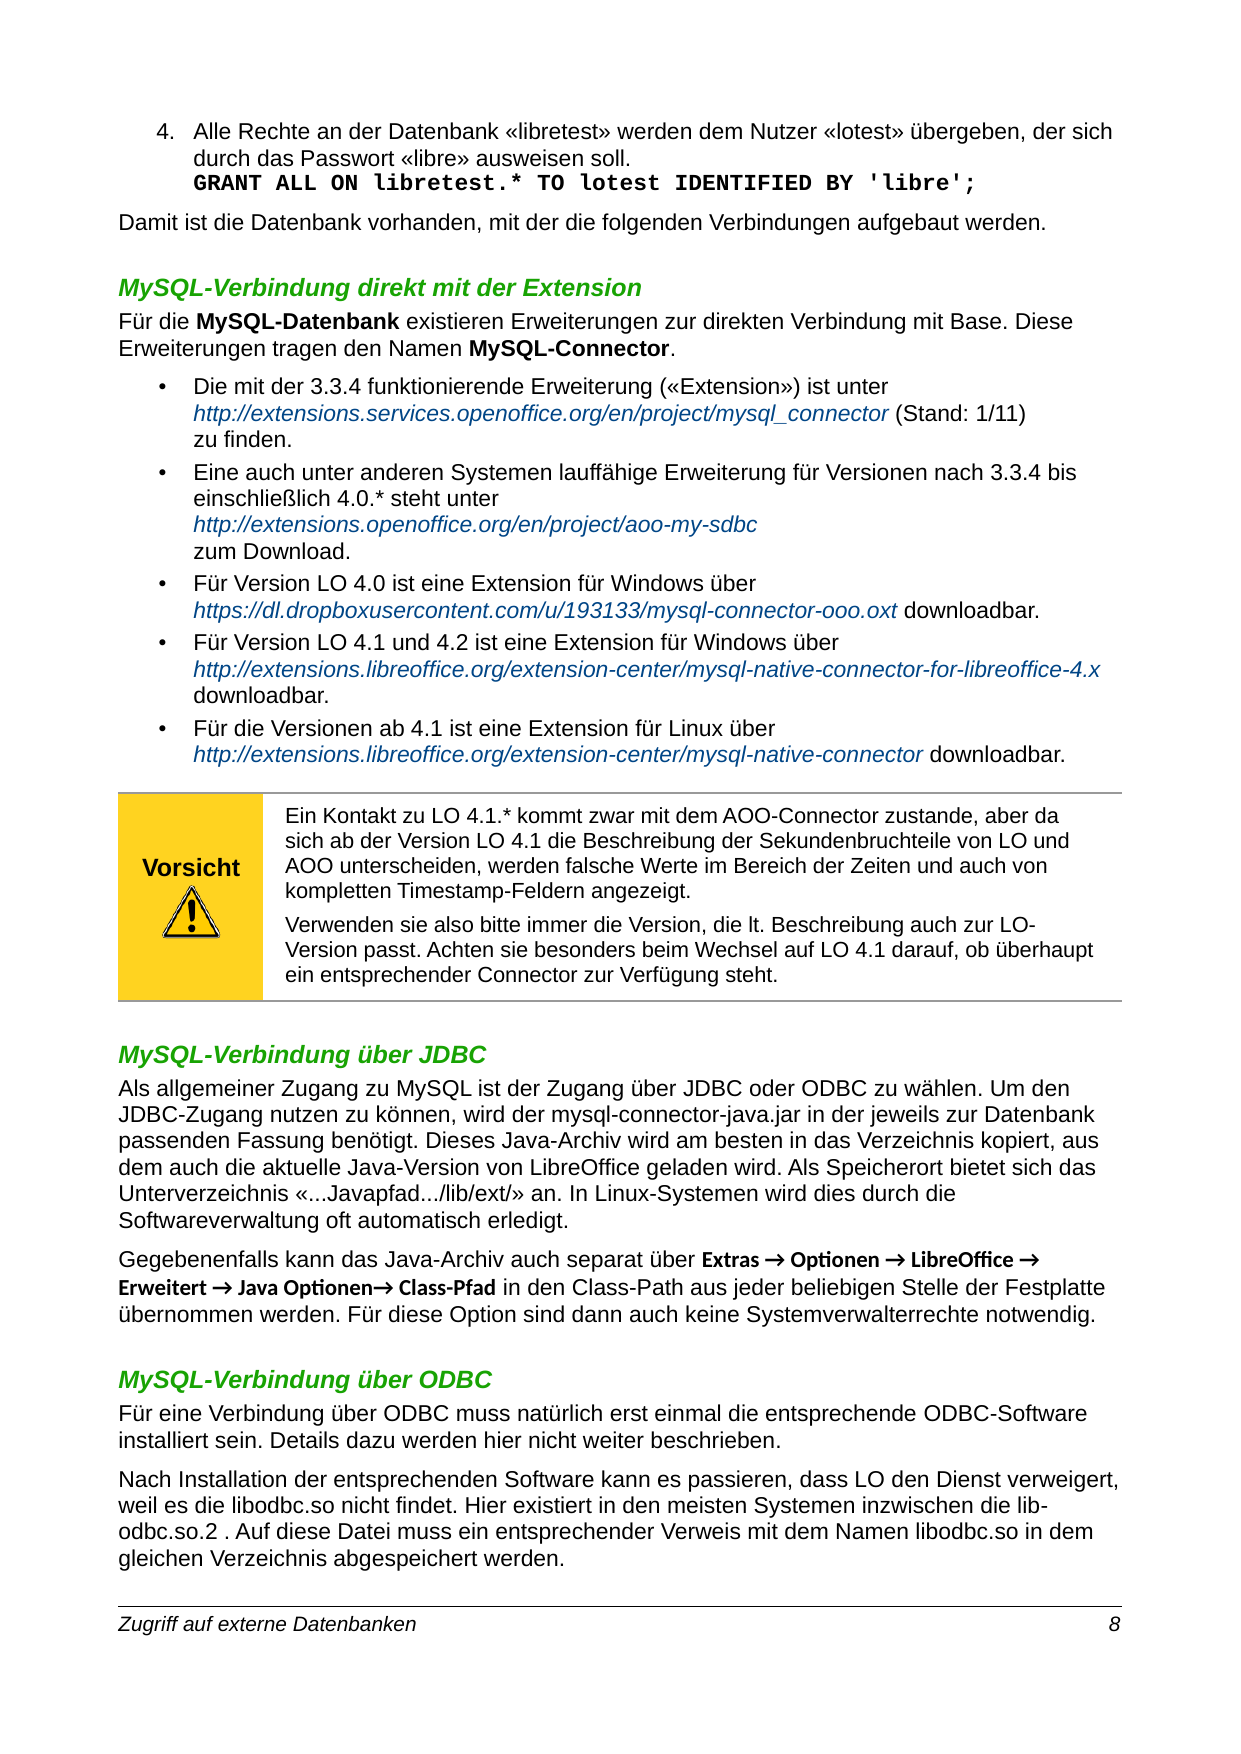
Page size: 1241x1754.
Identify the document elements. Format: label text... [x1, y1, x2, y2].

table_header Ein Kontakt zu LO 4.1.* kommt zwar mit dem AOO-Connector zustande, aber da sich ab der Version LO 4.1 die Beschreibung der Sekundenbruchteile von LO und AOO unterscheiden, werden falsche Werte im Bereich der Zeiten und auch von kompletten Timestamp-Feldern angezeigt. Verwenden sie also bitte immer die Version, die lt. Beschreibung auch zur LO-Version passt. Achten sie besonders beim Wechsel auf LO 4.1 darauf, ob überhaupt ein entsprechender Connector zur Verfügung steht. [264, 794, 1122, 1000]
subtitle MySQL-Verbindung direkt mit der Extension [118, 273, 1122, 302]
list Für die Versionen ab 4.1 ist eine Extension für Linux über http://extensions.libreoffice.org/extension-center/mysql-native-connector downloadbar. [156, 714, 1122, 767]
list Für Version LO 4.1 und 4.2 ist eine Extension für Windows über http://extensions.libreoffice.org/extension-center/mysql-native-connector-for-libreoffice-4.x downloadbar. [156, 629, 1122, 708]
subtitle MySQL-Verbindung über ODBC [118, 1365, 1122, 1394]
text Nach Installation der entsprechenden Software kann es passieren, dass LO den Dienst verweigert, weil es die libodbc.so nicht findet. Hier existiert in den meisten Systemen inzwischen die lib­odbc.so.2 . Auf diese Datei muss ein entsprechender Verweis mit dem Namen libodbc.so in dem gleichen Verzeichnis abgespeichert werden. [118, 1466, 1122, 1571]
table_header Vorsicht [118, 794, 263, 1000]
subtitle MySQL-Verbindung über JDBC [118, 1040, 1122, 1068]
list Alle Rechte an der Datenbank «libretest» werden dem Nutzer «lotest» übergeben, der sich durch das Passwort «libre» ausweisen soll. GRANT ALL ON libretest.* TO lotest IDENTIFIED BY 'libre'; [156, 118, 1122, 197]
text Damit ist die Datenbank vorhanden, mit der die folgenden Verbindungen aufgebaut werden. [118, 209, 1122, 236]
text Für die MySQL-Datenbank existieren Erweiterungen zur direkten Verbindung mit Base. Diese Erweiterungen tragen den Namen MySQL-Connector. [118, 308, 1122, 361]
picture [158, 881, 224, 942]
text Gegebenenfalls kann das Java-Archiv auch separat über Extras → Optionen → LibreOffice → Erweitert → Java Optionen→ Class-Pfad in den Class-Path aus jeder beliebigen Stelle der Festplatte übernommen werden. Für diese Option sind dann auch keine Systemverwalterrechte notwendig. [118, 1245, 1122, 1328]
list Eine auch unter anderen Systemen lauffähige Erweiterung für Versionen nach 3.3.4 bis einschließlich 4.0.* steht unter http://extensions.openoffice.org/en/project/aoo-my-sdbc zum Download. [156, 459, 1122, 564]
text Als allgemeiner Zugang zu MySQL ist der Zugang über JDBC oder ODBC zu wählen. Um den JDBC-Zugang nutzen zu können, wird der mysql-connector-java.jar in der jeweils zur Datenbank passenden Fassung benötigt. Dieses Java-Archiv wird am besten in das Verzeichnis kopiert, aus dem auch die aktuelle Java-Version von LibreOffice geladen wird. Als Speicherort bietet sich das Unterverzeichnis «...Javapfad.../lib/ext/» an. In Linux-Systemen wird dies durch die Softwareverwaltung oft automatisch erledigt. [118, 1075, 1122, 1233]
text Für eine Verbindung über ODBC muss natürlich erst einmal die entsprechende ODBC-Software installiert sein. Details dazu werden hier nicht weiter beschrieben. [118, 1400, 1122, 1453]
list Die mit der 3.3.4 funktionierende Erweiterung («Extension») ist unter http://extensions.services.openoffice.org/en/project/mysql_connector (Stand: 1/11) zu finden. [156, 373, 1122, 452]
list Für Version LO 4.0 ist eine Extension für Windows über https://dl.dropboxusercontent.com/u/193133/mysql-connector-ooo.oxt downloadbar. [156, 570, 1122, 623]
